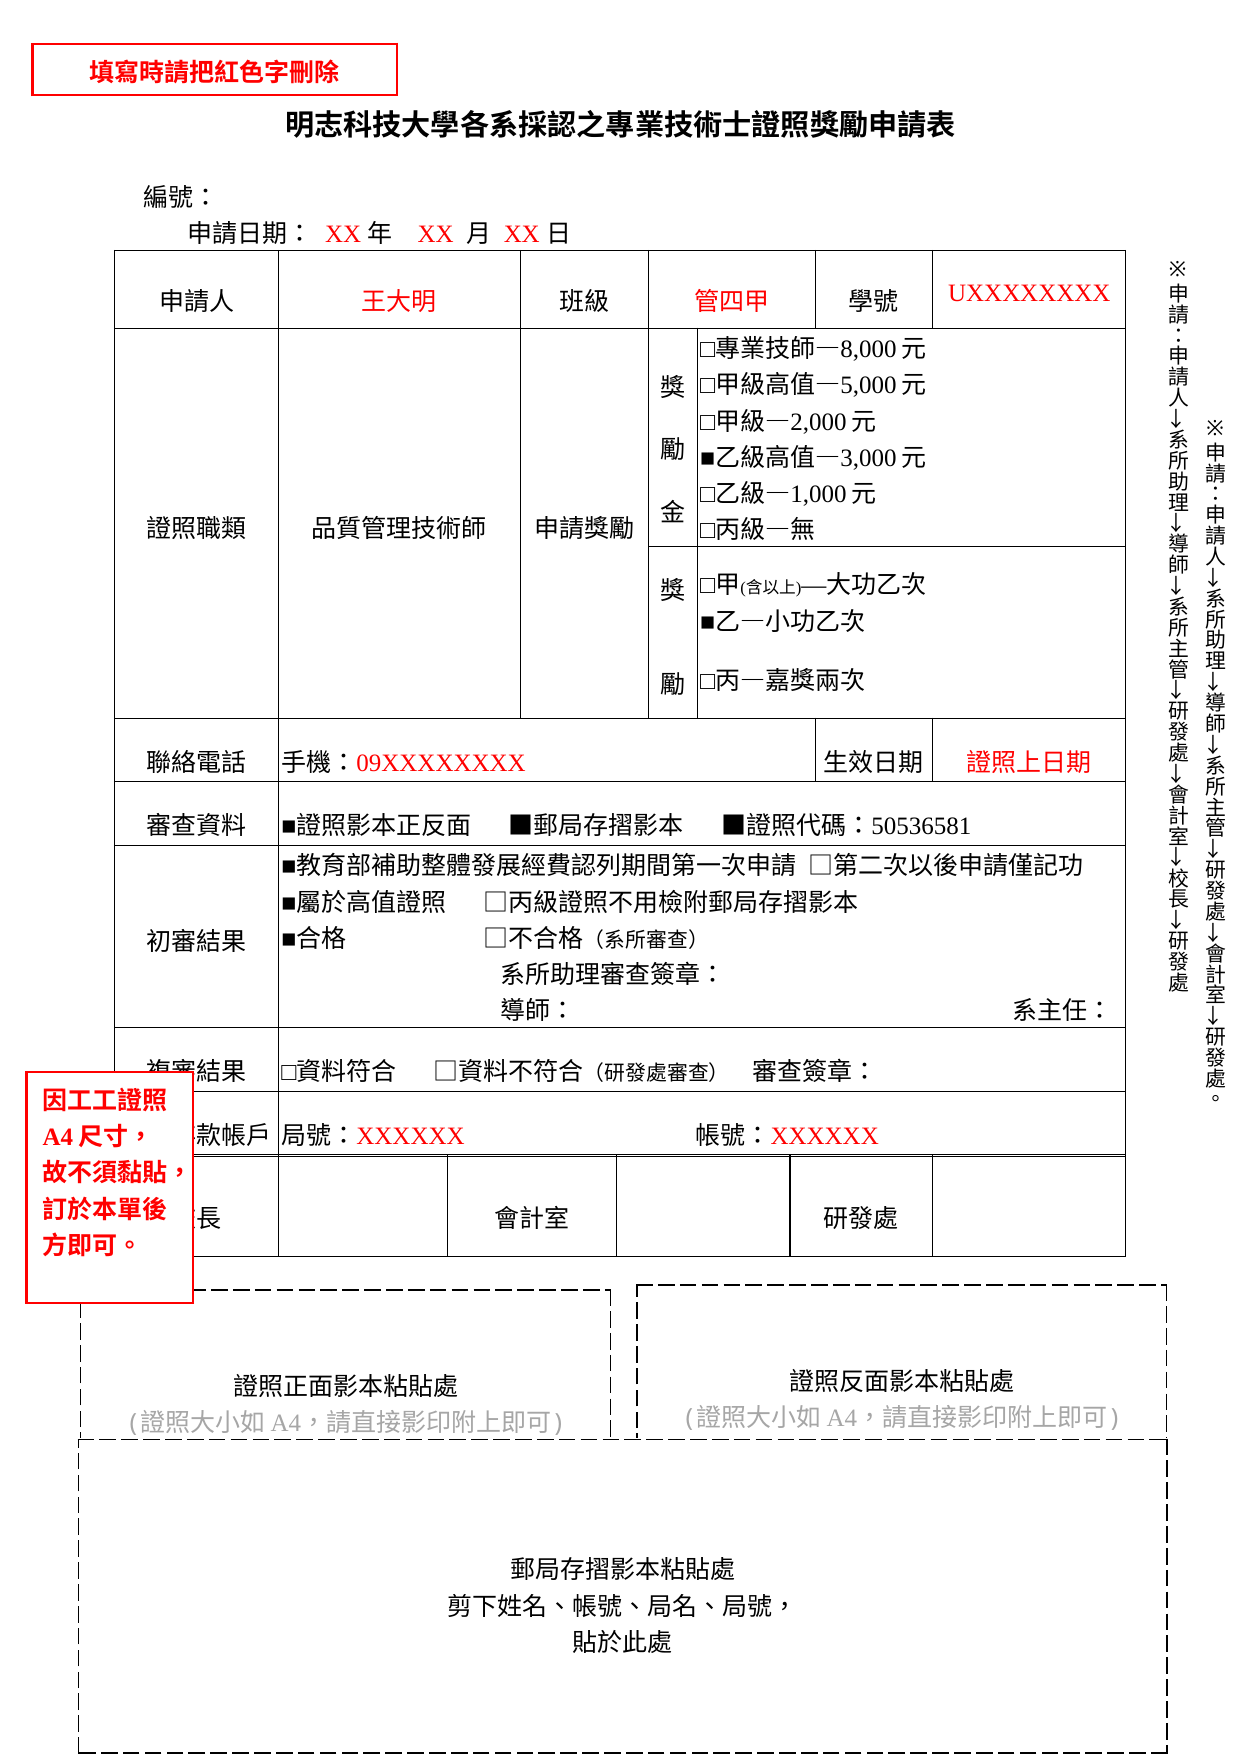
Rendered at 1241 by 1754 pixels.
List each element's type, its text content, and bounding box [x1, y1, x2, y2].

text 編號： 申請日期： XX 年 XX 月 XX 日 [143, 177, 1118, 250]
table_cell 證照職類 [115, 329, 278, 718]
table_header 申請人 [115, 251, 278, 327]
table_cell [617, 1157, 789, 1256]
text 郵局存摺影本粘貼處 [94, 1550, 1151, 1586]
table_cell 帳號：XXXXXX [693, 1092, 1125, 1154]
table_cell 手機：09XXXXXXXX [279, 719, 815, 781]
table_cell 校長 [194, 1157, 278, 1256]
text 證照反面影本粘貼處 [652, 1361, 1151, 1397]
text ※申請：申請人→系所助理→導師→系所主管→研發處→會計室→校長→研發處 [1163, 254, 1194, 1047]
table_cell 證照上日期 [933, 719, 1125, 781]
table_cell □甲(含以上)—大功乙次 ■乙—小功乙次 □丙—嘉獎兩次 [698, 547, 1125, 718]
table_cell 生效日期 [816, 719, 932, 781]
text [34, 45, 396, 94]
table_cell 獎勵金 [649, 329, 697, 546]
table_header 班級 [521, 251, 648, 327]
table_cell [933, 1157, 1125, 1256]
table_header 管四甲 [649, 251, 815, 327]
table_cell 品質管理技術師 [279, 329, 520, 718]
table_cell [279, 1157, 447, 1256]
text 剪下姓名、帳號、局名、局號， [94, 1586, 1151, 1622]
table_header 王大明 [279, 251, 520, 327]
table_cell 申請獎勵 [521, 329, 648, 718]
table_cell ■教育部補助整體發展經費認列期間第一次申請 □第二次以後申請僅記功 ■屬於高值證照 □丙級證照不用檢附郵局存摺影本 ■合格 □不合格（系所審查） 系所助理審查簽章： 導師： 系主任： [279, 846, 1125, 1027]
text (證照大小如A4，請直接影印附上即可) [96, 1402, 595, 1438]
table_cell ■證照影本正反面 ■郵局存摺影本 ■證照代碼：50536581 [279, 782, 1125, 845]
table_cell 聯絡電話 [115, 719, 278, 781]
table_cell 會計室 [448, 1157, 616, 1256]
table_header UXXXXXXXX [933, 251, 1125, 327]
text 填寫時請把紅色字刪除 [48, 52, 381, 87]
table_header 學號 [816, 251, 932, 327]
text ※申請：申請人→系所助理→導師→系所主管→研發處→會計室→研發處。 [1201, 413, 1231, 1104]
text 因工工證照A4尺寸，故不須黏貼，訂於本單後方即可。 [42, 1080, 177, 1262]
table_cell 局號：XXXXXX [279, 1092, 692, 1154]
table_cell 郵局存款帳戶 [194, 1092, 278, 1154]
text 證照正面影本粘貼處 [96, 1366, 595, 1402]
table_cell 初審結果 [115, 846, 278, 1027]
text 明志科技大學各系採認之專業技術士證照獎勵申請表 [187, 101, 1053, 144]
text [1135, 239, 1239, 1119]
table_cell 研發處 [791, 1157, 932, 1256]
table_cell □專業技師—8,000元 □甲級高值—5,000元 □甲級—2,000元 ■乙級高值—3,000元 □乙級—1,000元 □丙級—無 [698, 329, 1125, 546]
table_cell 審查資料 [115, 782, 278, 845]
text 貼於此處 [94, 1622, 1151, 1658]
table_cell 獎勵 [649, 547, 697, 718]
table_cell □資料符合 □資料不符合（研發處審查） 審查簽章： [279, 1028, 1125, 1091]
text (證照大小如A4，請直接影印附上即可) [652, 1397, 1151, 1434]
table_cell 複審結果 [115, 1028, 278, 1091]
